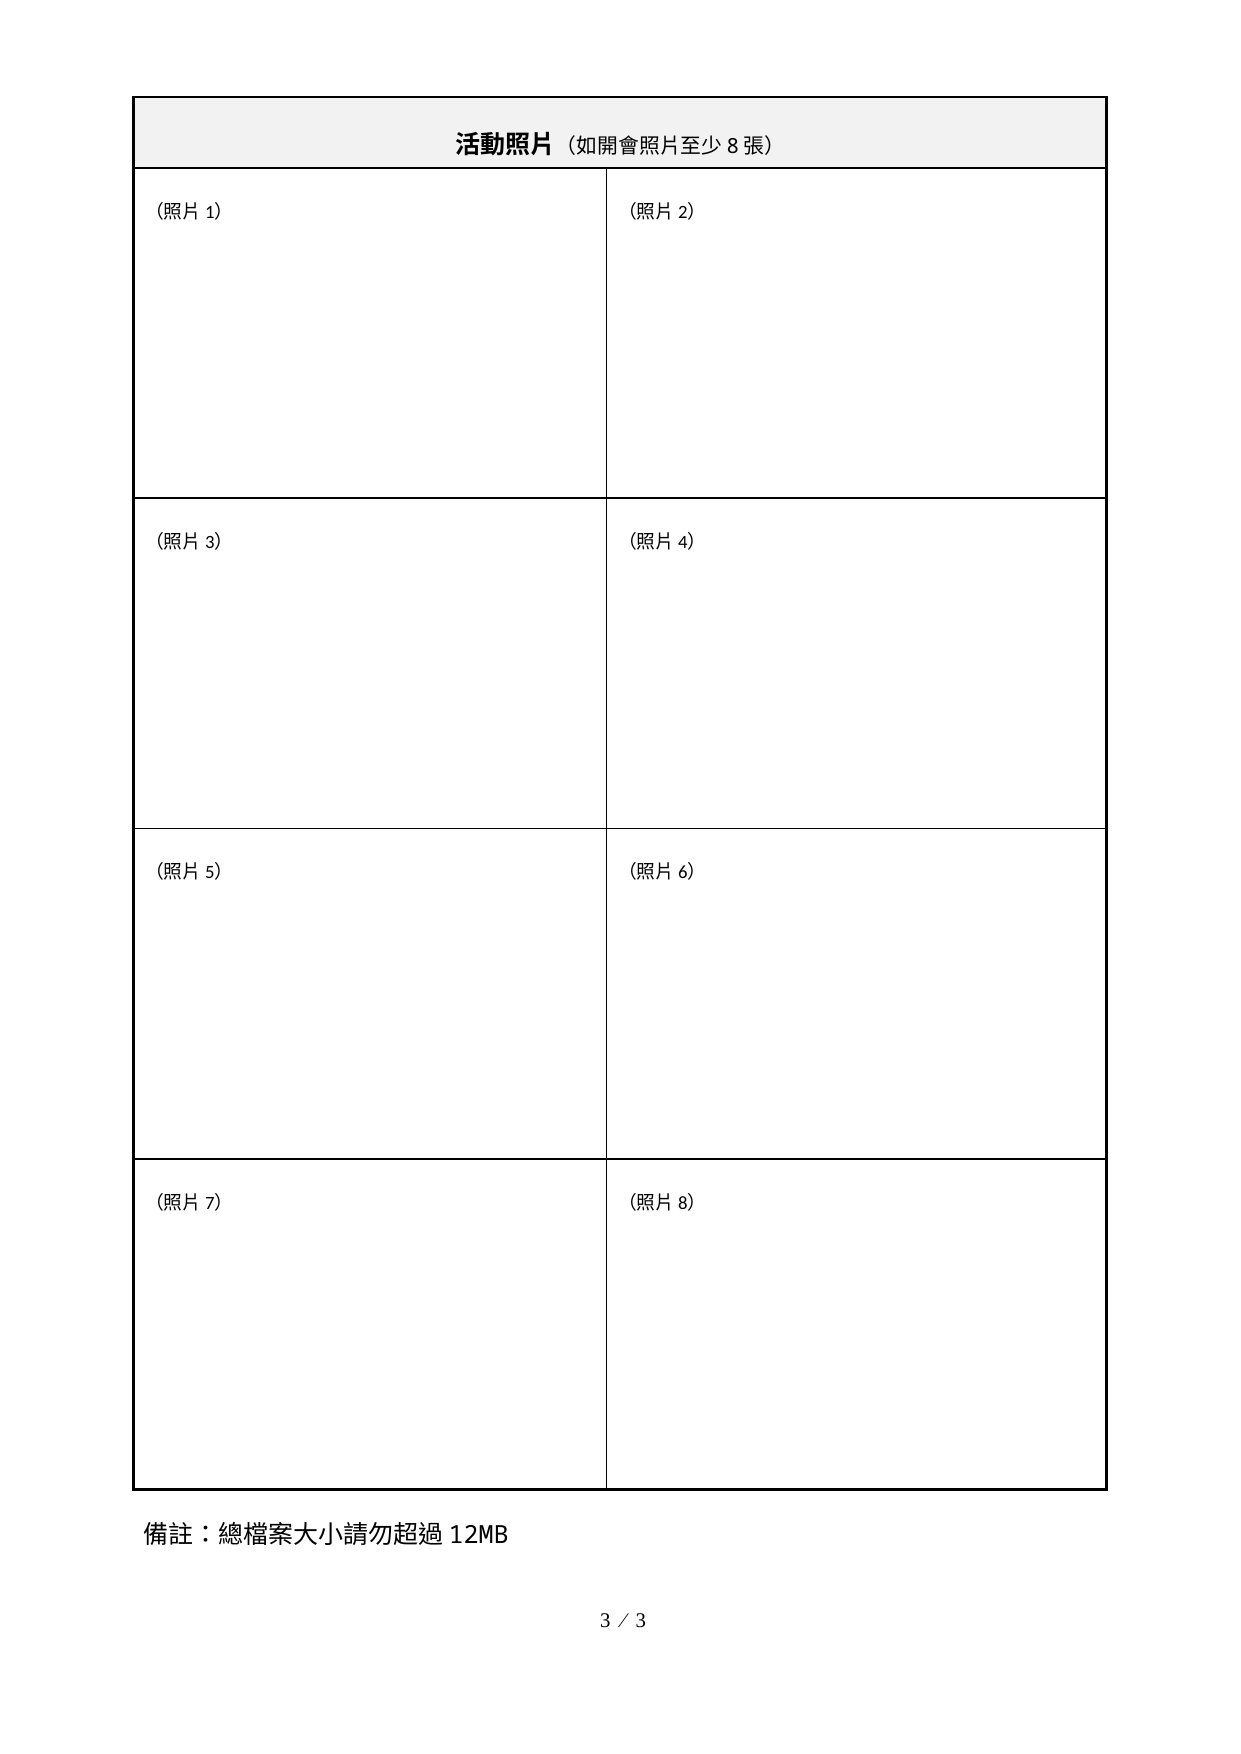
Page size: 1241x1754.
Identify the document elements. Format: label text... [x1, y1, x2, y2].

table_cell （照片8） [607, 1160, 1105, 1488]
table_cell （照片3） [135, 499, 606, 828]
table_cell （照片1） [135, 169, 606, 497]
table_cell （照片7） [135, 1160, 606, 1488]
table_cell （照片5） [135, 829, 606, 1158]
table_cell 活動照片（如開會照片至少8張） [135, 98, 1105, 167]
table_cell （照片4） [607, 499, 1105, 828]
text 備註：總檔案大小請勿超過12MB [143, 1491, 1053, 1554]
table_cell （照片2） [607, 169, 1105, 497]
table_cell （照片6） [607, 829, 1105, 1158]
